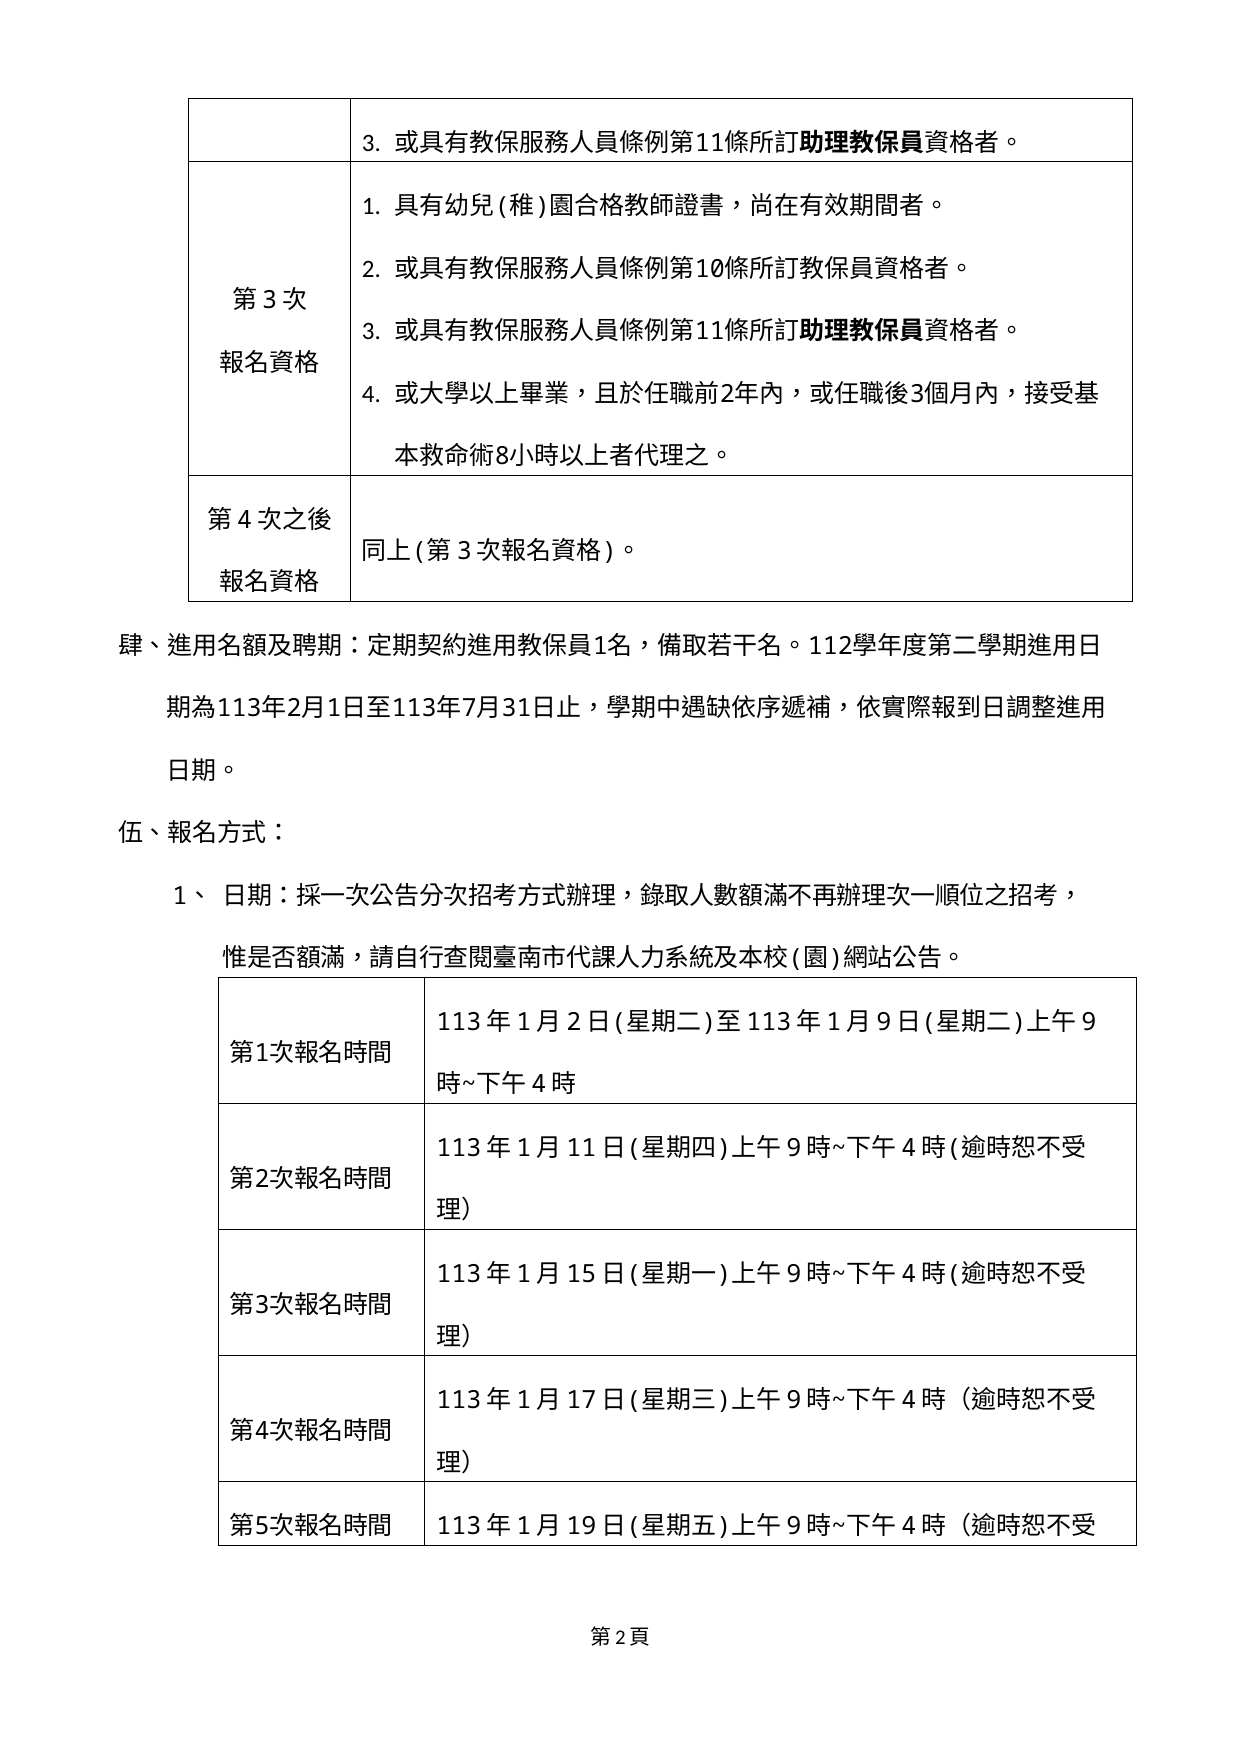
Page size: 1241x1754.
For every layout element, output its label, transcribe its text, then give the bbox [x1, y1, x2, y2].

list 日期：採一次公告分次招考方式辦理，錄取人數額滿不再辦理次一順位之招考，惟是否額滿，請自行查閱臺南市代課人力系統及本校(園)網站公告。 [172, 852, 1102, 977]
table_cell 113年1月19日(星期五)上午9時~下午4時（逾時恕不受 [425, 1482, 1136, 1544]
table_header 113年1月2日(星期二)至113年1月9日(星期二)上午9時~下午4時 [425, 978, 1136, 1103]
table_cell 具有幼兒(稚)園合格教師證書，尚在有效期間者。 或具有教保服務人員條例第10條所訂教保員資格者。 或具有教保服務人員條例第11條所訂助理教保員資格者。 [351, 99, 1132, 161]
table_cell 同上(第3次報名資格)。 [351, 476, 1132, 601]
table_cell 第4次報名時間 [219, 1356, 424, 1481]
table_cell 第5次報名時間 [219, 1482, 424, 1544]
table_cell 具有幼兒(稚)園合格教師證書，尚在有效期間者。 或具有教保服務人員條例第10條所訂教保員資格者。 或具有教保服務人員條例第11條所訂助理教保員資格者。 或大學以上畢業，且於任職前2年內，或任職後3個月內，接受基本救命術8小時以上者代理之。 [351, 162, 1132, 475]
table_cell 113年1月17日(星期三)上午9時~下午4時（逾時恕不受理） [425, 1356, 1136, 1481]
table_cell 113年1月15日(星期一)上午9時~下午4時(逾時恕不受理） [425, 1230, 1136, 1355]
table_cell 第3次 報名資格 [189, 162, 350, 475]
table_cell [189, 99, 350, 161]
table_cell 113年1月11日(星期四)上午9時~下午4時(逾時恕不受理） [425, 1104, 1136, 1229]
table_cell 第2次報名時間 [219, 1104, 424, 1229]
table_header 第1次報名時間 [219, 978, 424, 1103]
table_cell 第4次之後 報名資格 [189, 476, 350, 601]
text 肆、進用名額及聘期：定期契約進用教保員1名，備取若干名。112學年度第二學期進用日期為113年2月1日至113年7月31日止，學期中遇缺依序遞補，依實際報到日調整進用日期。 [118, 602, 1122, 789]
text 伍、報名方式： [118, 789, 1102, 852]
table_cell 第3次報名時間 [219, 1230, 424, 1355]
